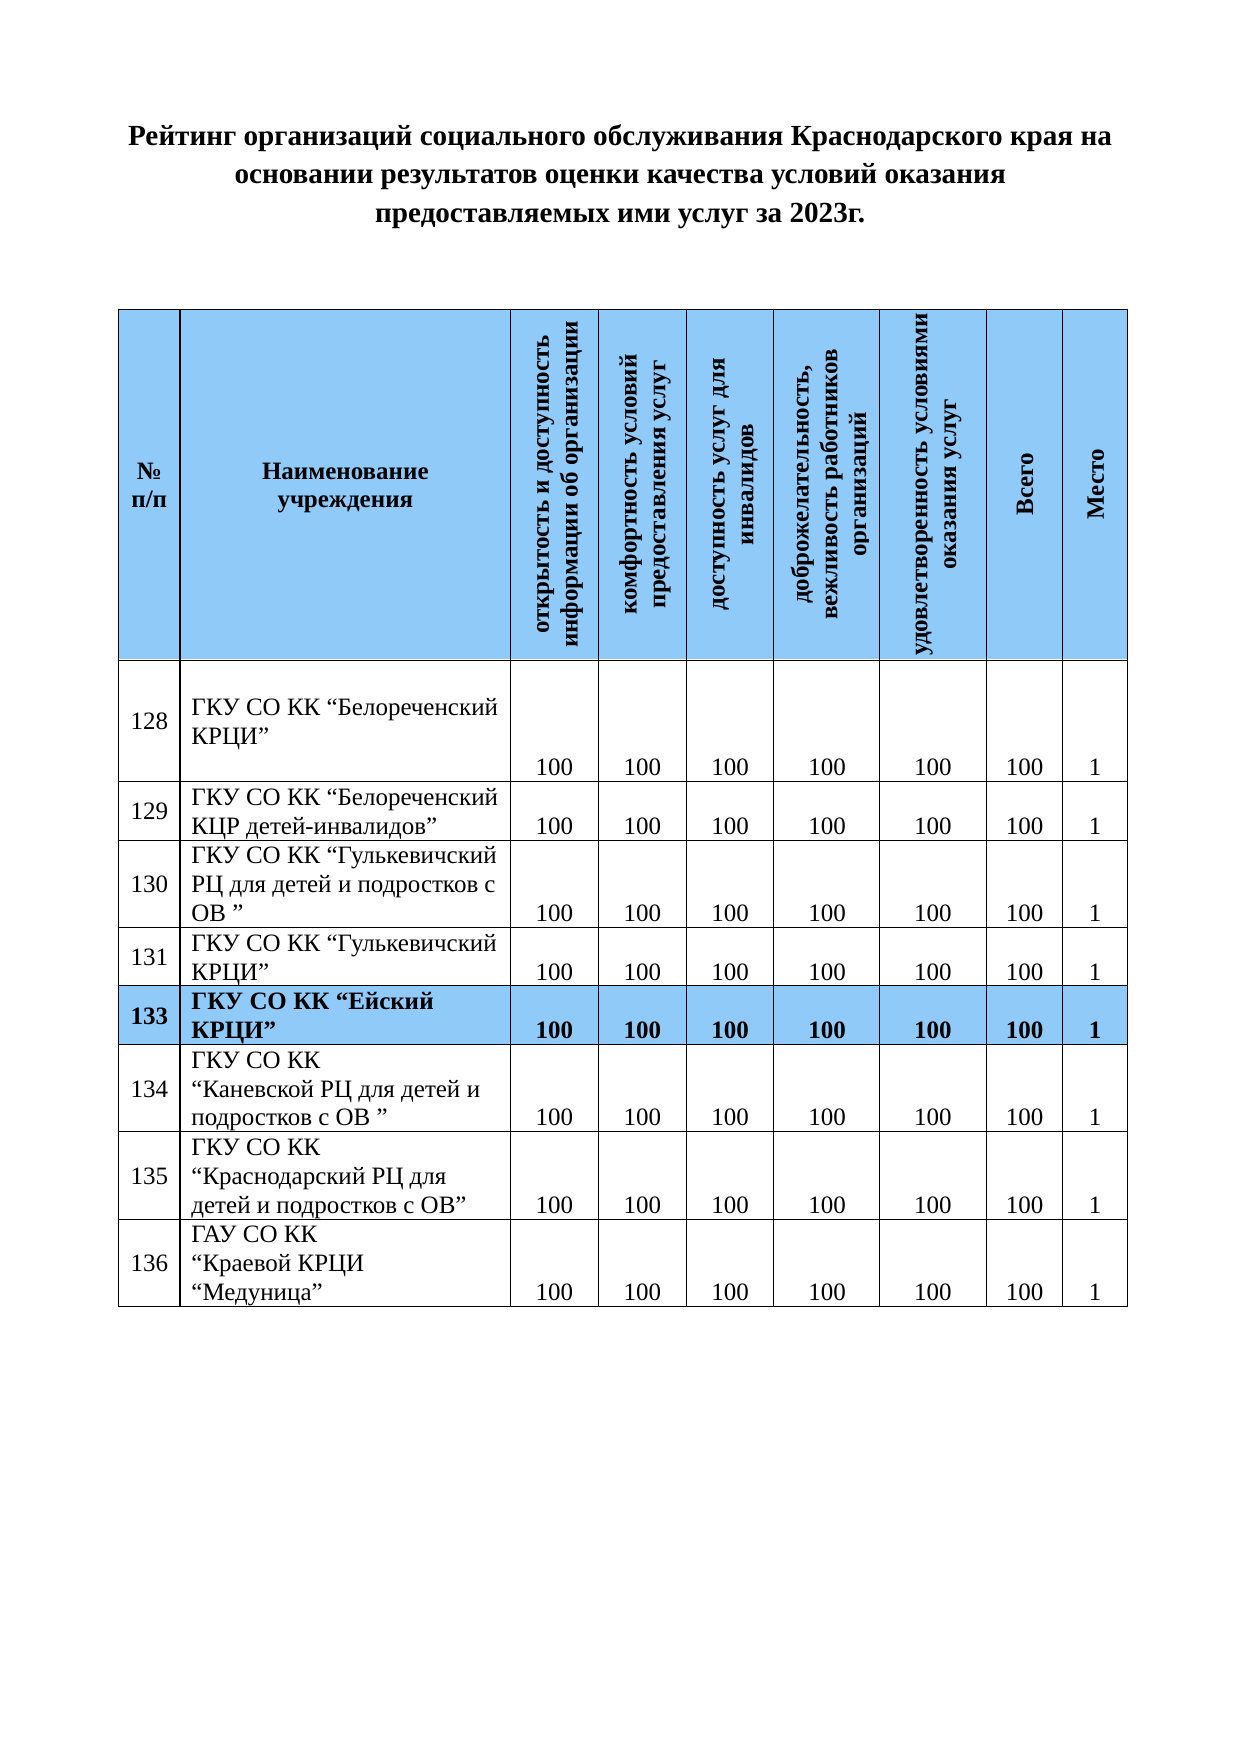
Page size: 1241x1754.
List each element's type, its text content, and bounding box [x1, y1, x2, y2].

table_cell 131 [119, 928, 179, 985]
table_cell 100 [511, 782, 598, 839]
table_cell 100 [987, 782, 1062, 839]
table_cell 100 [599, 986, 686, 1044]
table_cell 100 [687, 661, 773, 781]
table_header доброжелательность, вежливость работников организаций [774, 310, 879, 659]
table_cell 100 [987, 661, 1062, 781]
table_cell 100 [599, 661, 686, 781]
table_cell 100 [880, 661, 986, 781]
table_cell 100 [511, 661, 598, 781]
table_cell 100 [511, 1045, 598, 1131]
table_cell 100 [987, 1220, 1062, 1306]
table_cell 100 [880, 928, 986, 985]
table_cell 100 [687, 841, 773, 927]
table_cell ГКУ СО КК “Белореченский КРЦИ” [181, 661, 510, 781]
table_cell 100 [880, 1132, 986, 1218]
table_cell 100 [987, 1045, 1062, 1131]
table_cell 100 [880, 1220, 986, 1306]
table_cell ГКУ СО КК “Гулькевичский КРЦИ” [181, 928, 510, 985]
table_cell 100 [774, 1045, 879, 1131]
table_cell 100 [599, 1220, 686, 1306]
table_cell ГКУ СО КК “Белореченский КЦР детей-инвалидов” [181, 782, 510, 839]
table_cell 100 [599, 1132, 686, 1218]
table_cell 100 [987, 841, 1062, 927]
table_header открытость и доступность информации об организации [511, 310, 598, 659]
table_cell ГКУ СО КК “Гулькевичский РЦ для детей и подростков с ОВ ” [181, 841, 510, 927]
table_cell 100 [880, 782, 986, 839]
table_cell 100 [687, 986, 773, 1044]
table_cell 100 [511, 986, 598, 1044]
table_cell 100 [774, 986, 879, 1044]
table_cell 129 [119, 782, 179, 839]
table_header Место [1063, 310, 1127, 659]
table_cell 134 [119, 1045, 179, 1131]
table_cell 100 [987, 986, 1062, 1044]
table_cell 1 [1063, 1132, 1127, 1218]
table_cell 100 [599, 928, 686, 985]
table_cell 135 [119, 1132, 179, 1218]
table_cell 100 [774, 1132, 879, 1218]
table_cell 1 [1063, 986, 1127, 1044]
table_cell 136 [119, 1220, 179, 1306]
table_cell 100 [511, 841, 598, 927]
table_cell 130 [119, 841, 179, 927]
table_cell 100 [774, 661, 879, 781]
table_header Всего [987, 310, 1062, 659]
table_cell ГКУ СО КК “Краснодарский РЦ для детей и подростков с ОВ” [181, 1132, 510, 1218]
table_cell 100 [687, 1132, 773, 1218]
table_cell 100 [599, 782, 686, 839]
table_cell 100 [880, 841, 986, 927]
table_cell 1 [1063, 841, 1127, 927]
table_cell 100 [987, 928, 1062, 985]
table_cell 100 [687, 928, 773, 985]
text Рейтинг организаций социального обслуживания Краснодарского края на основании результатов оценки качества условий оказания предоставляемых ими услуг за 2023г. [118, 118, 1122, 229]
table_cell 133 [119, 986, 179, 1044]
table_header доступность услуг для инвалидов [687, 310, 773, 659]
table_cell 1 [1063, 661, 1127, 781]
table_header № п/п [119, 310, 179, 659]
table_cell ГАУ СО КК “Краевой КРЦИ “Медуница” [181, 1220, 510, 1306]
table_cell 128 [119, 661, 179, 781]
table_cell 100 [987, 1132, 1062, 1218]
table_cell 100 [880, 1045, 986, 1131]
table_cell 100 [687, 1220, 773, 1306]
table_cell 100 [599, 1045, 686, 1131]
table_cell 1 [1063, 1045, 1127, 1131]
table_cell 100 [511, 1220, 598, 1306]
table_cell ГКУ СО КК “Ейский КРЦИ” [181, 986, 510, 1044]
table_header комфортность условий предоставления услуг [599, 310, 686, 659]
table_cell 100 [774, 841, 879, 927]
table_header Наименование учреждения [181, 310, 510, 659]
table_cell 100 [774, 928, 879, 985]
table_cell ГКУ СО КК “Каневской РЦ для детей и подростков с ОВ ” [181, 1045, 510, 1131]
table_cell 100 [599, 841, 686, 927]
table_cell 100 [687, 1045, 773, 1131]
table_cell 1 [1063, 928, 1127, 985]
table_cell 100 [774, 782, 879, 839]
table_cell 1 [1063, 782, 1127, 839]
table_cell 100 [687, 782, 773, 839]
table_cell 1 [1063, 1220, 1127, 1306]
table_header удовлетворенность условиями оказания услуг [880, 310, 986, 659]
table_cell 100 [880, 986, 986, 1044]
table_cell 100 [774, 1220, 879, 1306]
table_cell 100 [511, 1132, 598, 1218]
table_cell 100 [511, 928, 598, 985]
